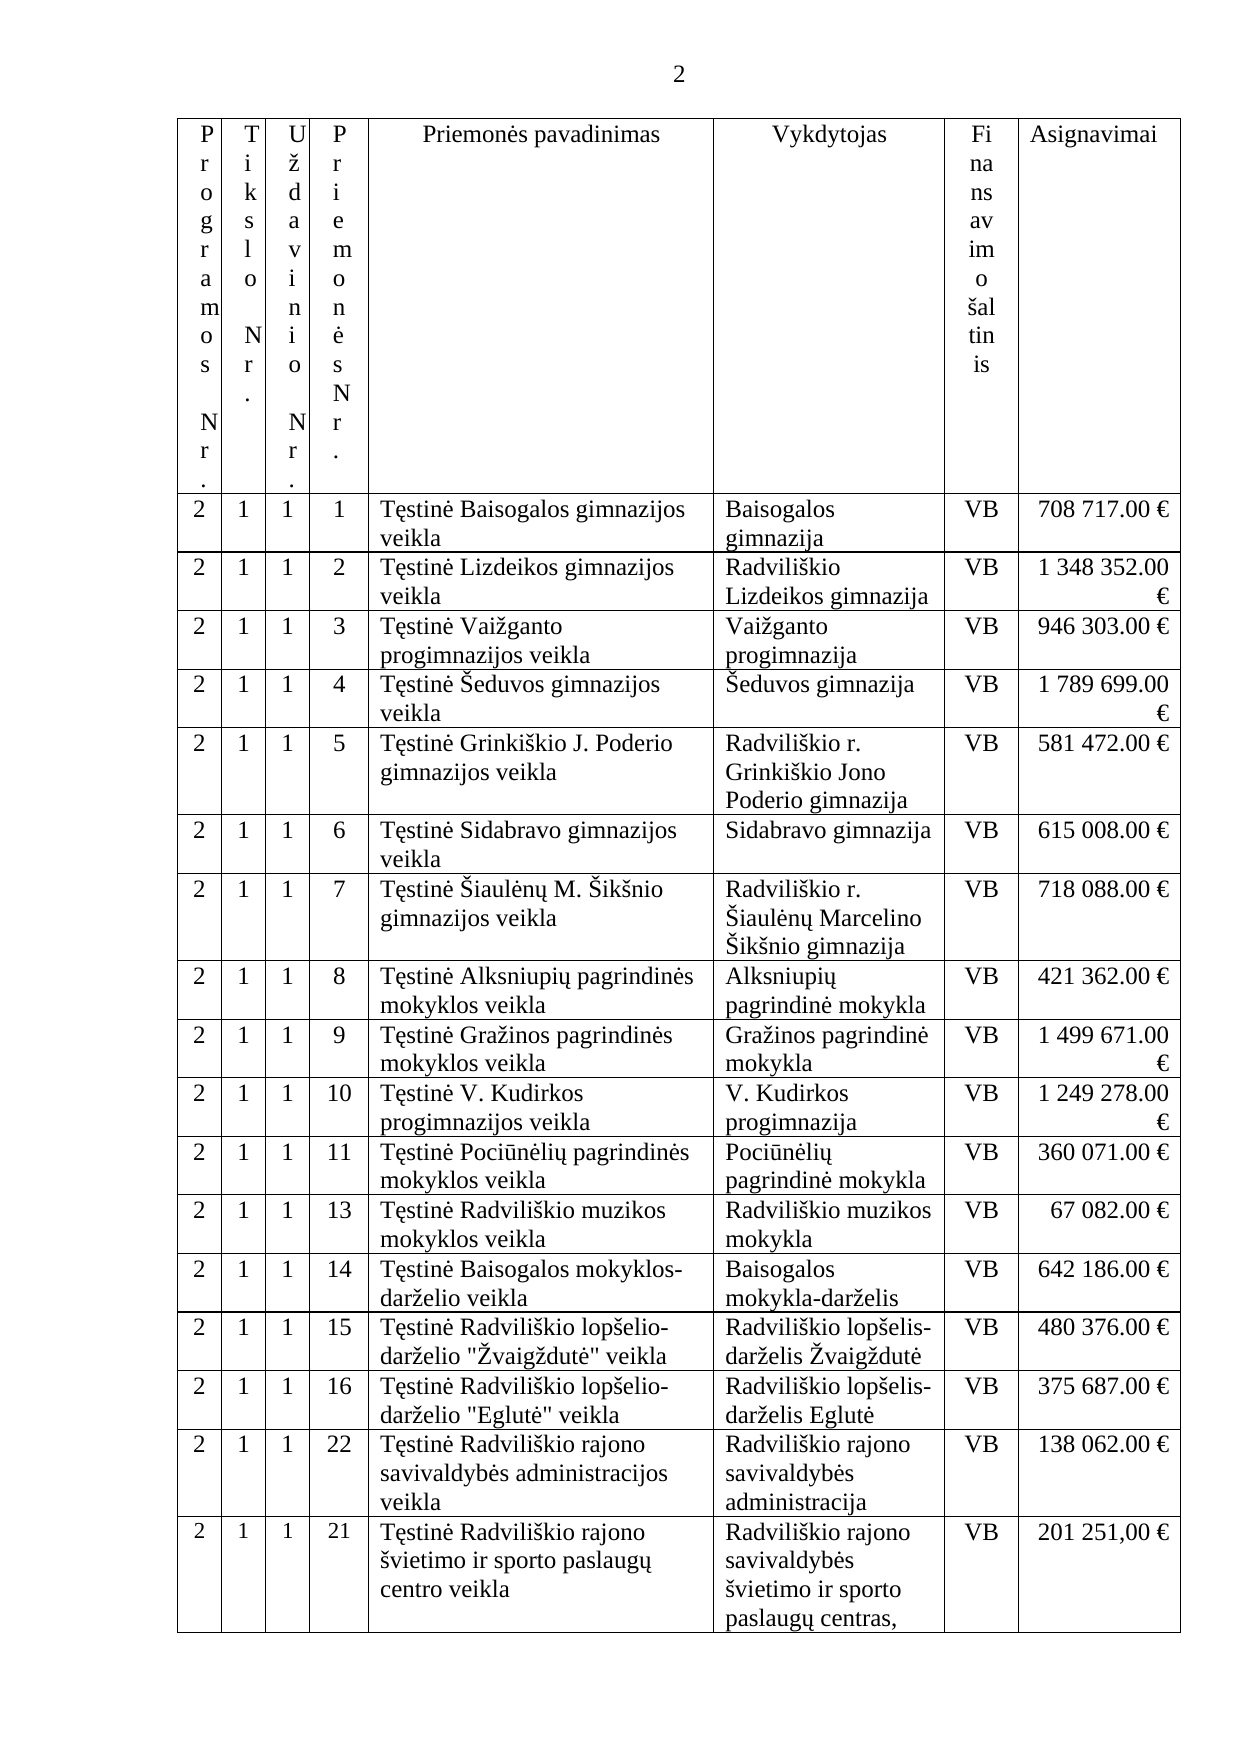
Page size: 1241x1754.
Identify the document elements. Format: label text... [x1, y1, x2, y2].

table_cell 1 [222, 1254, 265, 1311]
table_cell 1 [266, 611, 309, 668]
table_cell 1 [222, 494, 265, 551]
table_cell 642 186.00 € [1019, 1254, 1180, 1311]
table_cell Radviliškio r. Grinkiškio Jono Poderio gimnazija [714, 728, 944, 814]
table_cell 2 [178, 553, 221, 610]
table_cell 718 088.00 € [1019, 874, 1180, 960]
table_cell Tęstinė Grinkiškio J. Poderio gimnazijos veikla [369, 728, 713, 814]
table_cell VB [945, 728, 1018, 814]
table_cell 1 [266, 1254, 309, 1311]
table_cell 1 [266, 1371, 309, 1428]
table_cell Tęstinė Lizdeikos gimnazijos veikla [369, 553, 713, 610]
table_cell Tęstinė Baisogalos gimnazijos veikla [369, 494, 713, 551]
table_cell 201 251,00 € [1019, 1517, 1180, 1632]
table_header Vykdytojas [714, 119, 944, 493]
table_cell VB [945, 611, 1018, 668]
table_cell 1 [222, 874, 265, 960]
table_cell 2 [178, 1078, 221, 1136]
table_cell Radviliškio r. Šiaulėnų Marcelino Šikšnio gimnazija [714, 874, 944, 960]
table_cell VB [945, 1313, 1018, 1370]
table_cell V. Kudirkos progimnazija [714, 1078, 944, 1136]
table_cell 1 [222, 553, 265, 610]
table_cell 1 499 671.00 € [1019, 1020, 1180, 1077]
table_cell 1 789 699.00 € [1019, 670, 1180, 727]
table_cell 1 [222, 1517, 265, 1632]
table_cell 10 [310, 1078, 368, 1136]
table_cell 67 082.00 € [1019, 1195, 1180, 1253]
table_cell Alksniupių pagrindinė mokykla [714, 961, 944, 1019]
table_cell 1 [222, 1020, 265, 1077]
table_cell 2 [178, 1430, 221, 1516]
table_cell 1 [266, 553, 309, 610]
table_cell VB [945, 670, 1018, 727]
table_cell 1 [222, 611, 265, 668]
table_cell 1 [266, 1517, 309, 1632]
table_cell 946 303.00 € [1019, 611, 1180, 668]
table_cell 1 [222, 1137, 265, 1194]
table_cell 1 [222, 1195, 265, 1253]
table_cell 1 [222, 815, 265, 873]
table_cell 15 [310, 1313, 368, 1370]
table_cell Pociūnėlių pagrindinė mokykla [714, 1137, 944, 1194]
table_cell Tęstinė Radviliškio rajono švietimo ir sporto paslaugų centro veikla [369, 1517, 713, 1632]
table_cell 2 [178, 670, 221, 727]
table_cell VB [945, 1517, 1018, 1632]
table_cell 4 [310, 670, 368, 727]
table_cell 1 [222, 1313, 265, 1370]
table_header Asignavimai [1019, 119, 1180, 493]
table_cell 14 [310, 1254, 368, 1311]
table_cell VB [945, 1371, 1018, 1428]
table_cell 2 [178, 815, 221, 873]
table_cell 2 [310, 553, 368, 610]
table_cell Radviliškio rajono savivaldybės administracija [714, 1430, 944, 1516]
table_cell 1 [266, 1430, 309, 1516]
table_cell Tęstinė Radviliškio lopšelio-darželio "Žvaigždutė" veikla [369, 1313, 713, 1370]
table_cell 1 249 278.00 € [1019, 1078, 1180, 1136]
table_cell 2 [178, 1517, 221, 1632]
table_cell VB [945, 961, 1018, 1019]
table_cell VB [945, 1078, 1018, 1136]
table_cell Tęstinė Sidabravo gimnazijos veikla [369, 815, 713, 873]
table_cell Radviliškio Lizdeikos gimnazija [714, 553, 944, 610]
table_cell Šeduvos gimnazija [714, 670, 944, 727]
table_cell 2 [178, 494, 221, 551]
table_cell Baisogalos gimnazija [714, 494, 944, 551]
table_header Programos Nr. [178, 119, 221, 493]
table_cell 1 [222, 1078, 265, 1136]
table_cell 21 [310, 1517, 368, 1632]
table_cell 1 [222, 1430, 265, 1516]
table_cell 2 [178, 1254, 221, 1311]
table_cell 2 [178, 1313, 221, 1370]
table_cell Tęstinė Šeduvos gimnazijos veikla [369, 670, 713, 727]
table_cell Tęstinė Radviliškio muzikos mokyklos veikla [369, 1195, 713, 1253]
table_cell 1 [222, 728, 265, 814]
table_cell Sidabravo gimnazija [714, 815, 944, 873]
table_cell 2 [178, 1020, 221, 1077]
table_cell 421 362.00 € [1019, 961, 1180, 1019]
table_cell 1 [222, 961, 265, 1019]
table_cell Gražinos pagrindinė mokykla [714, 1020, 944, 1077]
table_header Finansavimo šaltinis [945, 119, 1018, 493]
table_cell Radviliškio muzikos mokykla [714, 1195, 944, 1253]
table_cell 1 [266, 1313, 309, 1370]
table_cell Tęstinė Radviliškio lopšelio-darželio "Eglutė" veikla [369, 1371, 713, 1428]
table_cell Tęstinė Baisogalos mokyklos-darželio veikla [369, 1254, 713, 1311]
table_cell VB [945, 494, 1018, 551]
table_cell VB [945, 1195, 1018, 1253]
table_cell 1 [266, 1137, 309, 1194]
table_cell 1 [266, 1020, 309, 1077]
table_cell Tęstinė Vaižganto progimnazijos veikla [369, 611, 713, 668]
table_cell 9 [310, 1020, 368, 1077]
table_cell 375 687.00 € [1019, 1371, 1180, 1428]
table_cell 3 [310, 611, 368, 668]
table_cell VB [945, 1430, 1018, 1516]
table_cell Tęstinė Alksniupių pagrindinės mokyklos veikla [369, 961, 713, 1019]
table_cell 2 [178, 1195, 221, 1253]
table_cell 1 [310, 494, 368, 551]
table_cell 11 [310, 1137, 368, 1194]
table_cell Radviliškio lopšelis-darželis Žvaigždutė [714, 1313, 944, 1370]
table_cell 615 008.00 € [1019, 815, 1180, 873]
table_cell VB [945, 553, 1018, 610]
table_cell 1 [222, 670, 265, 727]
table_cell 1 348 352.00 € [1019, 553, 1180, 610]
table_cell 1 [266, 961, 309, 1019]
table_cell Radviliškio rajono savivaldybės švietimo ir sporto paslaugų centras, [714, 1517, 944, 1632]
table_cell Baisogalos mokykla-darželis [714, 1254, 944, 1311]
table_cell VB [945, 1254, 1018, 1311]
table_cell 8 [310, 961, 368, 1019]
table_cell 1 [222, 1371, 265, 1428]
table_cell 6 [310, 815, 368, 873]
table_cell 480 376.00 € [1019, 1313, 1180, 1370]
table_cell 138 062.00 € [1019, 1430, 1180, 1516]
table_header Tikslo Nr. [222, 119, 265, 493]
table_cell 360 071.00 € [1019, 1137, 1180, 1194]
table_cell 1 [266, 874, 309, 960]
table_cell 7 [310, 874, 368, 960]
table_cell 2 [178, 611, 221, 668]
table_cell Tęstinė Pociūnėlių pagrindinės mokyklos veikla [369, 1137, 713, 1194]
table_cell 2 [178, 1371, 221, 1428]
table_cell 5 [310, 728, 368, 814]
table_header Priemonės pavadinimas [369, 119, 713, 493]
table_cell 1 [266, 1195, 309, 1253]
table_cell 1 [266, 494, 309, 551]
table_cell Tęstinė Šiaulėnų M. Šikšnio gimnazijos veikla [369, 874, 713, 960]
table_cell 13 [310, 1195, 368, 1253]
table_cell 708 717.00 € [1019, 494, 1180, 551]
table_cell Tęstinė Gražinos pagrindinės mokyklos veikla [369, 1020, 713, 1077]
table_cell VB [945, 874, 1018, 960]
table_cell 16 [310, 1371, 368, 1428]
table_cell VB [945, 815, 1018, 873]
table_cell 1 [266, 728, 309, 814]
table_cell 2 [178, 874, 221, 960]
table_cell Tęstinė V. Kudirkos progimnazijos veikla [369, 1078, 713, 1136]
table_cell Radviliškio lopšelis-darželis Eglutė [714, 1371, 944, 1428]
table_header Priemonės Nr. [310, 119, 368, 493]
table_cell VB [945, 1020, 1018, 1077]
table_cell 2 [178, 961, 221, 1019]
table_cell 1 [266, 815, 309, 873]
table_cell Vaižganto progimnazija [714, 611, 944, 668]
table_cell 1 [266, 670, 309, 727]
table_cell Tęstinė Radviliškio rajono savivaldybės administracijos veikla [369, 1430, 713, 1516]
table_cell 2 [178, 1137, 221, 1194]
table_cell VB [945, 1137, 1018, 1194]
table_cell 22 [310, 1430, 368, 1516]
table_cell 581 472.00 € [1019, 728, 1180, 814]
table_header Uždavinio Nr. [266, 119, 309, 493]
table_cell 1 [266, 1078, 309, 1136]
table_cell 2 [178, 728, 221, 814]
